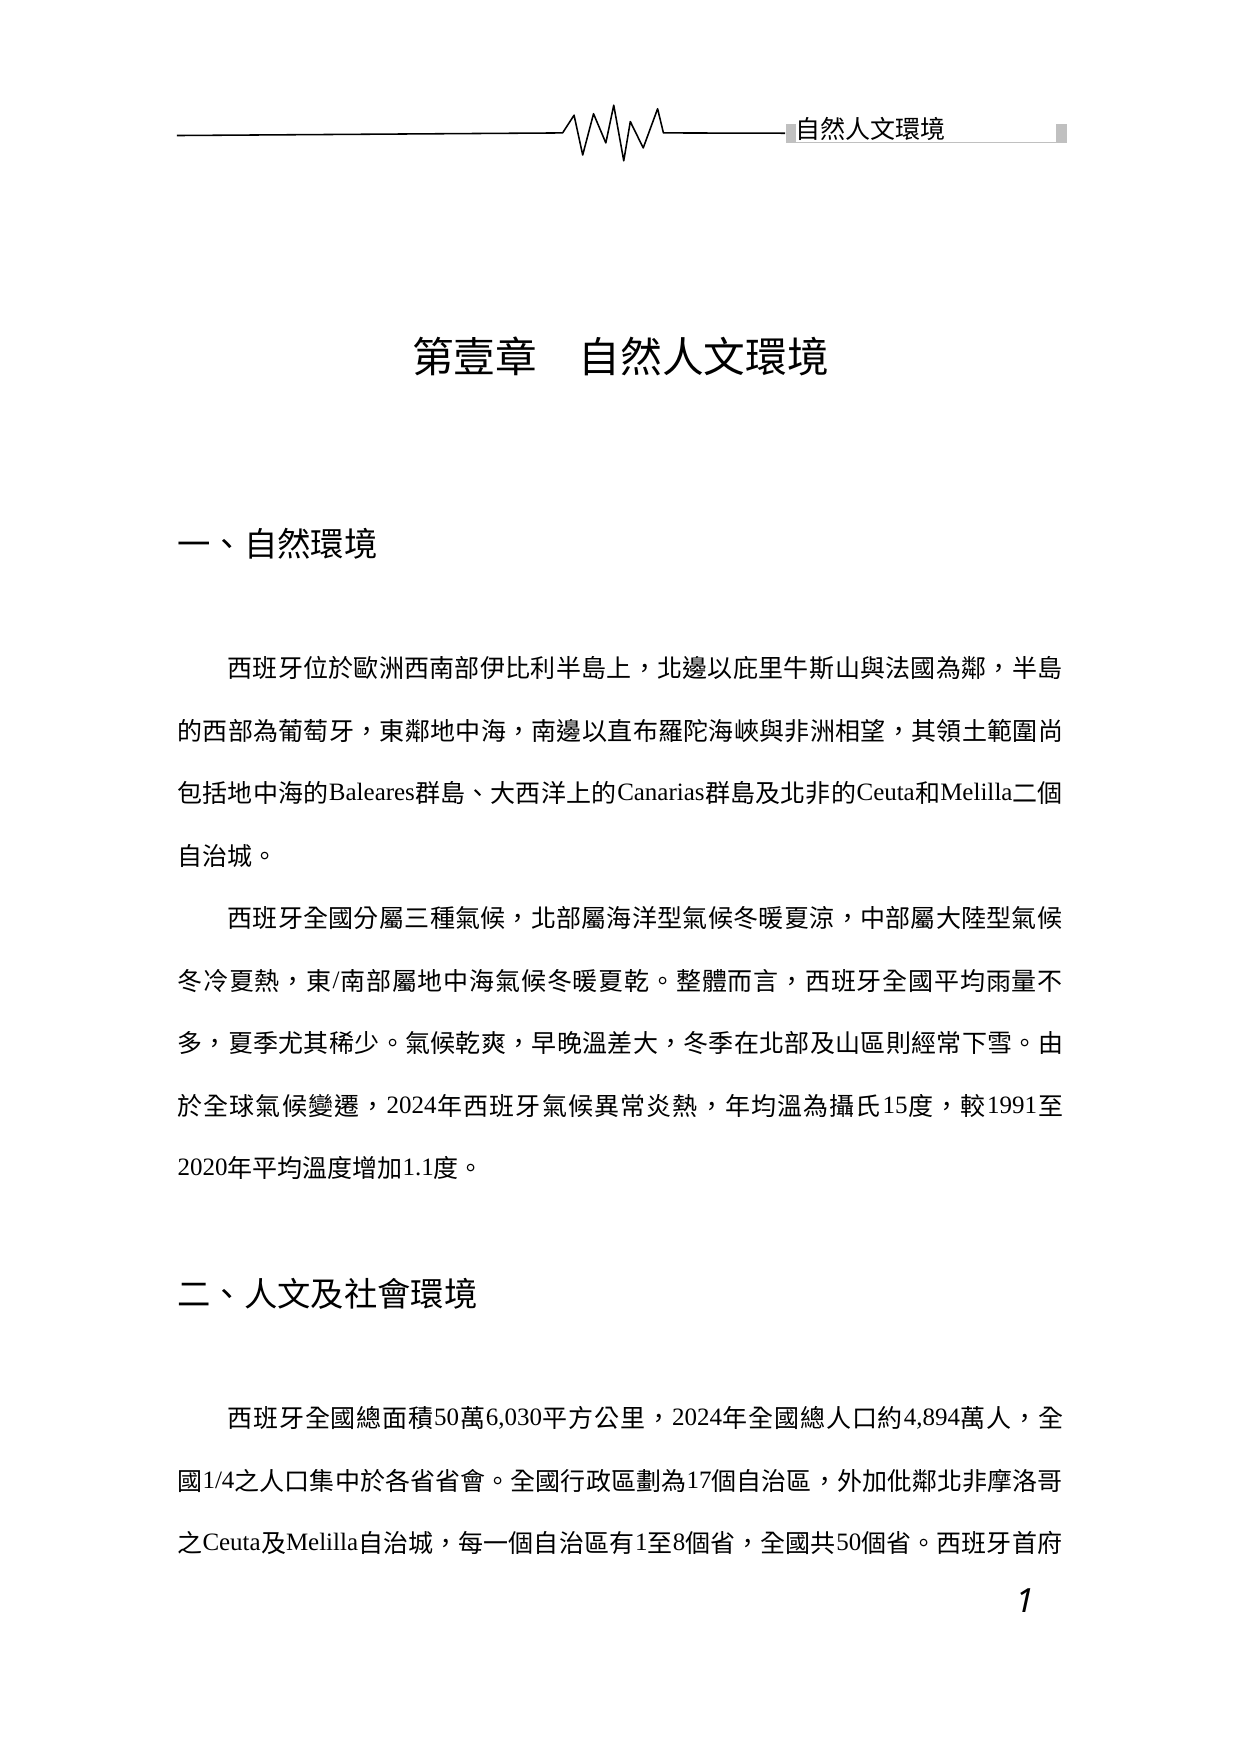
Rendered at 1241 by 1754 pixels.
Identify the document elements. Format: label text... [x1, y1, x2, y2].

text 二、人文及社會環境 [177, 1250, 1063, 1313]
text 西班牙位於歐洲西南部伊比利半島上，北邊以庇里牛斯山與法國為鄰，半島的西部為葡萄牙，東鄰地中海，南邊以直布羅陀海峽與非洲相望，其領土範圍尚包括地中海的Baleares群島、大西洋上的Canarias群島及北非的Ceuta和Melilla二個自治城。 [177, 625, 1063, 875]
text 第壹章 自然人文環境 [177, 313, 1063, 375]
text 一、自然環境 [177, 500, 1063, 563]
text 西班牙全國分屬三種氣候，北部屬海洋型氣候冬暖夏涼，中部屬大陸型氣候冬冷夏熱，東/南部屬地中海氣候冬暖夏乾。整體而言，西班牙全國平均雨量不多，夏季尤其稀少。氣候乾爽，早晚溫差大，冬季在北部及山區則經常下雪。由於全球氣候變遷，2024年西班牙氣候異常炎熱，年均溫為攝氏15度，較1991至2020年平均溫度增加1.1度。 [177, 875, 1063, 1188]
text 西班牙全國總面積50萬6,030平方公里，2024年全國總人口約4,894萬人，全國1/4之人口集中於各省省會。全國行政區劃為17個自治區，外加仳鄰北非摩洛哥之Ceuta及Melilla自治城，每一個自治區有1至8個省，全國共50個省。西班牙首府 [177, 1375, 1063, 1563]
